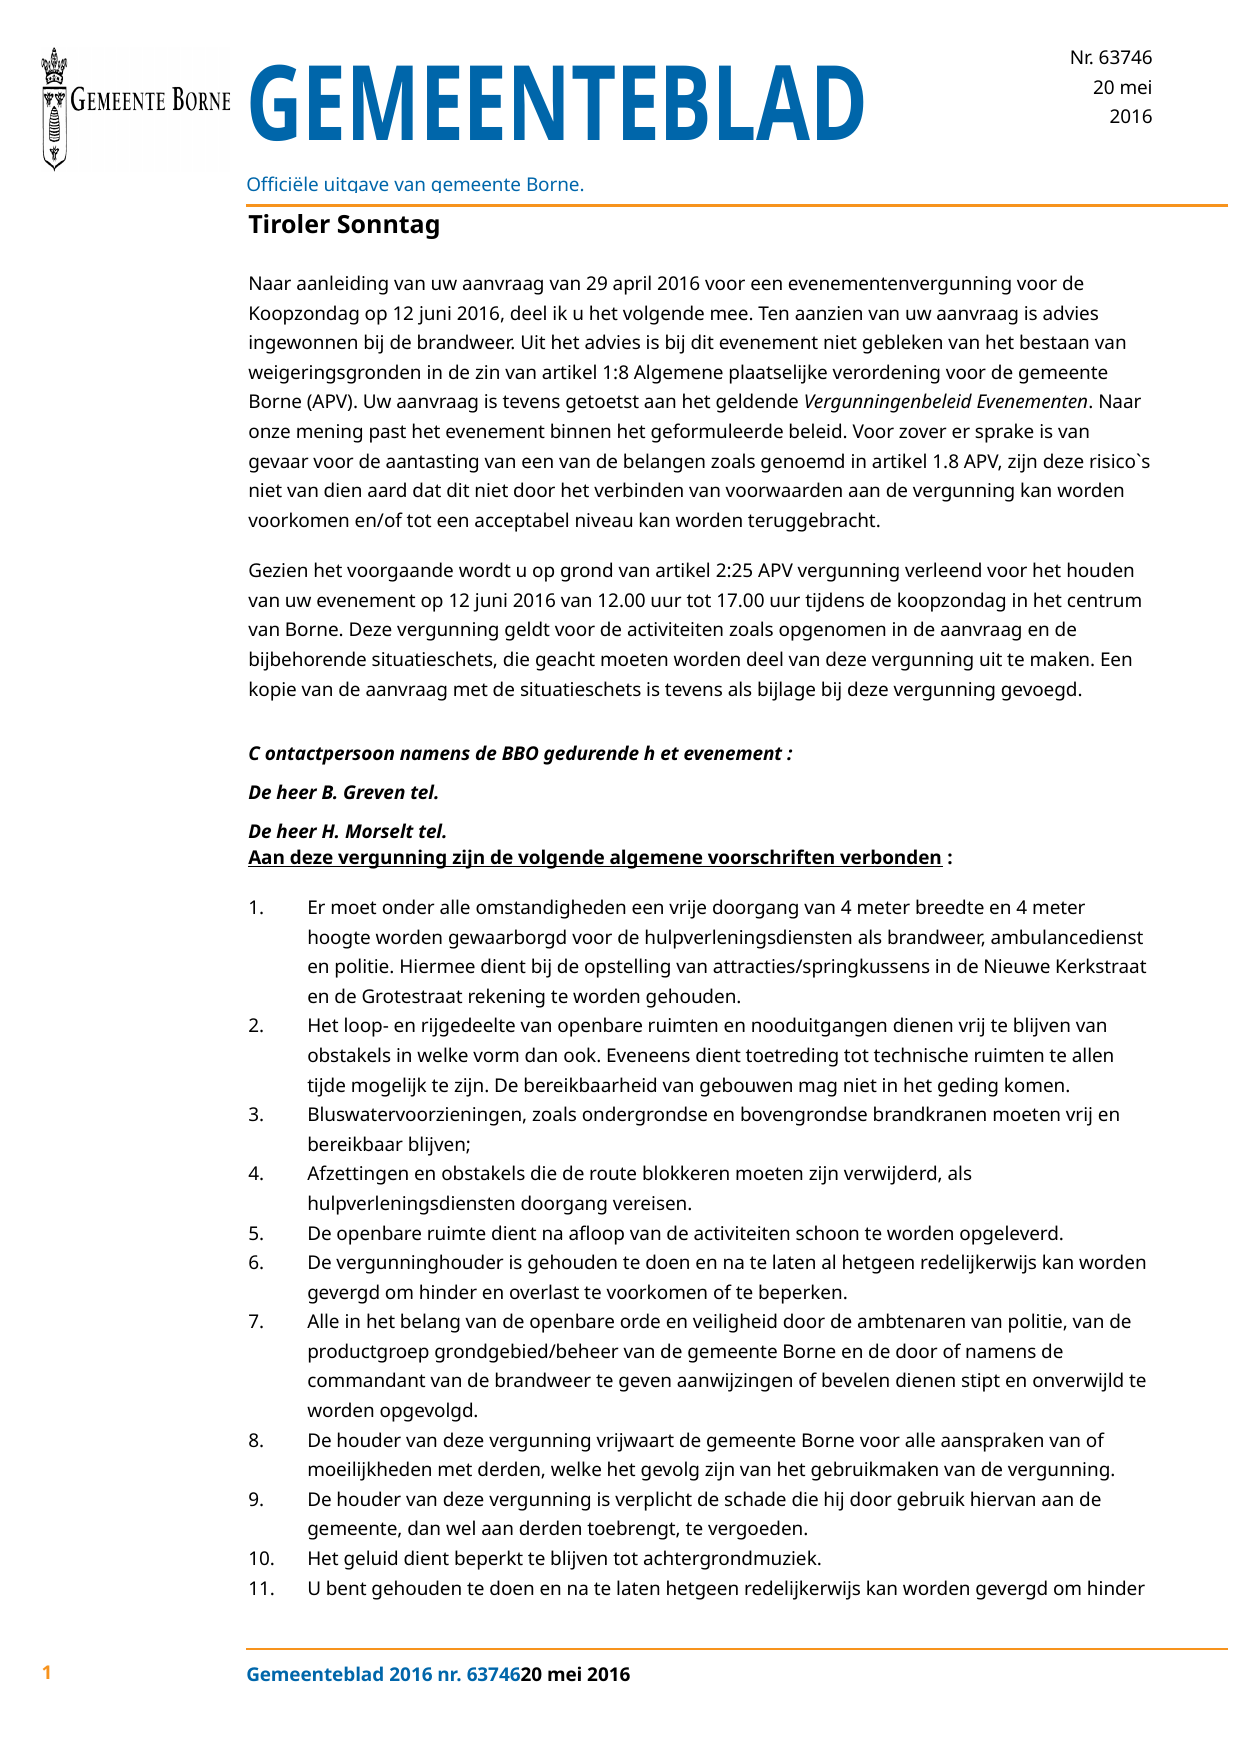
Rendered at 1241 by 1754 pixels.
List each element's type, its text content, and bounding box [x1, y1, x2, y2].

list De openbare ruimte dient na afloop van de activiteiten schoon te worden opgeleverd. [248, 1220, 1152, 1246]
text Tiroler Sonntag [248, 207, 1152, 241]
list Afzettingen en obstakels die de route blokkeren moeten zijn verwijderd, als hulpverleningsdiensten doorgang vereisen. [248, 1161, 1152, 1216]
text De heer H. Morselt tel. [248, 818, 1152, 844]
text De heer B. Greven tel. [248, 779, 1152, 805]
list Het loop- en rijgedeelte van openbare ruimten en nooduitgangen dienen vrij te blijven van obstakels in welke vorm dan ook. Eveneens dient toetreding tot technische ruimten te allen tijde mogelijk te zijn. De bereikbaarheid van gebouwen mag niet in het geding komen. [248, 1013, 1152, 1098]
list Het geluid dient beperkt te blijven tot achtergrondmuziek. [248, 1545, 1152, 1571]
list Alle in het belang van de openbare orde en veiligheid door de ambtenaren van politie, van de productgroep grondgebied/beheer van de gemeente Borne en de door of namens de commandant van de brandweer te geven aanwijzingen of bevelen dienen stipt en onverwijld te worden opgevolgd. [248, 1308, 1152, 1423]
list De houder van deze vergunning vrijwaart de gemeente Borne voor alle aanspraken van of moeilijkheden met derden, welke het gevolg zijn van het gebruikmaken van de vergunning. [248, 1427, 1152, 1482]
text Gezien het voorgaande wordt u op grond van artikel 2:25 APV vergunning verleend voor het houden van uw evenement op 12 juni 2016 van 12.00 uur tot 17.00 uur tijdens de koopzondag in het centrum van Borne. Deze vergunning geldt voor de activiteiten zoals opgenomen in de aanvraag en de bijbehorende situatieschets, die geacht moeten worden deel van deze vergunning uit te maken. Een kopie van de aanvraag met de situatieschets is tevens als bijlage bij deze vergunning gevoegd. [248, 557, 1152, 701]
picture [41, 47, 231, 172]
list Er moet onder alle omstandigheden een vrije doorgang van 4 meter breedte en 4 meter hoogte worden gewaarborgd voor de hulpverleningsdiensten als brandweer, ambulancedienst en politie. Hiermee dient bij de opstelling van attracties/springkussens in de Nieuwe Kerkstraat en de Grotestraat rekening te worden gehouden. [248, 894, 1152, 1009]
list U bent gehouden te doen en na te laten hetgeen redelijkerwijs kan worden gevergd om hinder [248, 1575, 1152, 1601]
text Naar aanleiding van uw aanvraag van 29 april 2016 voor een evenementenvergunning voor de Koopzondag op 12 juni 2016, deel ik u het volgende mee. Ten aanzien van uw aanvraag is advies ingewonnen bij de brandweer. Uit het advies is bij dit evenement niet gebleken van het bestaan van weigeringsgronden in de zin van artikel 1:8 Algemene plaatselijke verordening voor de gemeente Borne (APV). Uw aanvraag is tevens getoetst aan het geldende Vergunningenbeleid Evenementen. Naar onze mening past het evenement binnen het geformuleerde beleid. Voor zover er sprake is van gevaar voor de aantasting van een van de belangen zoals genoemd in artikel 1.8 APV, zijn deze risico`s niet van dien aard dat dit niet door het verbinden van voorwaarden aan de vergunning kan worden voorkomen en/of tot een acceptabel niveau kan worden teruggebracht. [248, 270, 1152, 533]
text Aan deze vergunning zijn de volgende algemene voorschriften verbonden : [248, 844, 1152, 870]
list De houder van deze vergunning is verplicht de schade die hij door gebruik hiervan aan de gemeente, dan wel aan derden toebrengt, te vergoeden. [248, 1486, 1152, 1541]
text C ontactpersoon namens de BBO gedurende h et evenement : [248, 740, 1152, 765]
list De vergunninghouder is gehouden te doen en na te laten al hetgeen redelijkerwijs kan worden gevergd om hinder en overlast te voorkomen of te beperken. [248, 1249, 1152, 1305]
list Bluswatervoorzieningen, zoals ondergrondse en bovengrondse brandkranen moeten vrij en bereikbaar blijven; [248, 1101, 1152, 1157]
